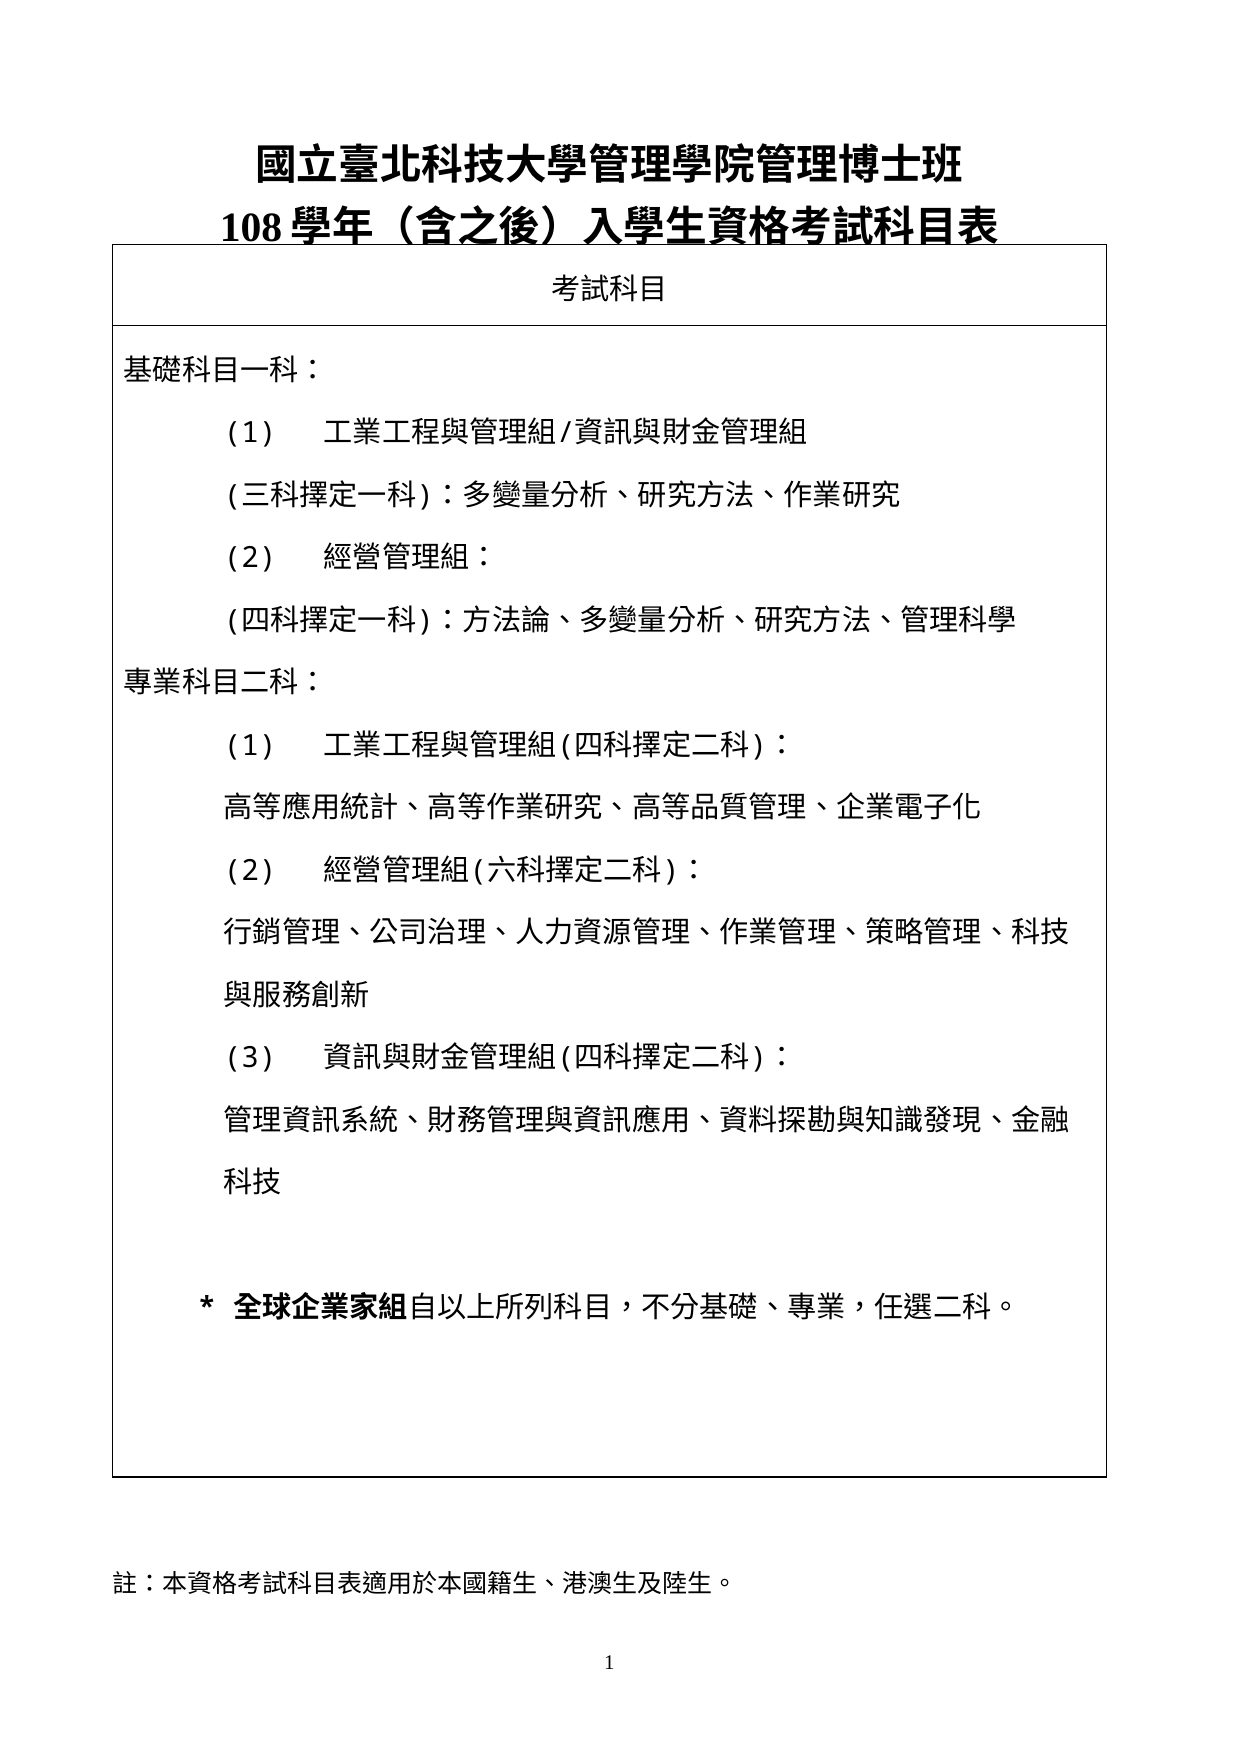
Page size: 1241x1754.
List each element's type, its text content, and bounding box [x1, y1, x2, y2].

text 註：本資格考試科目表適用於本國籍生、港澳生及陸生。 [112, 1540, 1106, 1602]
table_cell 基礎科目一科： 工業工程與管理組/資訊與財金管理組 (三科擇定一科)：多變量分析、研究方法、作業研究 經營管理組： (四科擇定一科)：方法論、多變量分析、研究方法、管理科學 專業科目二科： 工業工程與管理組(四科擇定二科)： 高等應用統計、高等作業研究、高等品質管理、企業電子化 經營管理組(六科擇定二科)： 行銷管理、公司治理、人力資源管理、作業管理、策略管理、科技 與服務創新 資訊與財金管理組(四科擇定二科)： 管理資訊系統、財務管理與資訊應用、資料探勘與知識發現、金融 科技 * 全球企業家組自以上所列科目，不分基礎、專業，任選二科。 [113, 326, 1106, 1476]
table_header 考試科目 [113, 245, 1106, 324]
subtitle 108學年（含之後）入學生資格考試科目表 [112, 182, 1106, 244]
subtitle 國立臺北科技大學管理學院管理博士班 [112, 119, 1106, 182]
